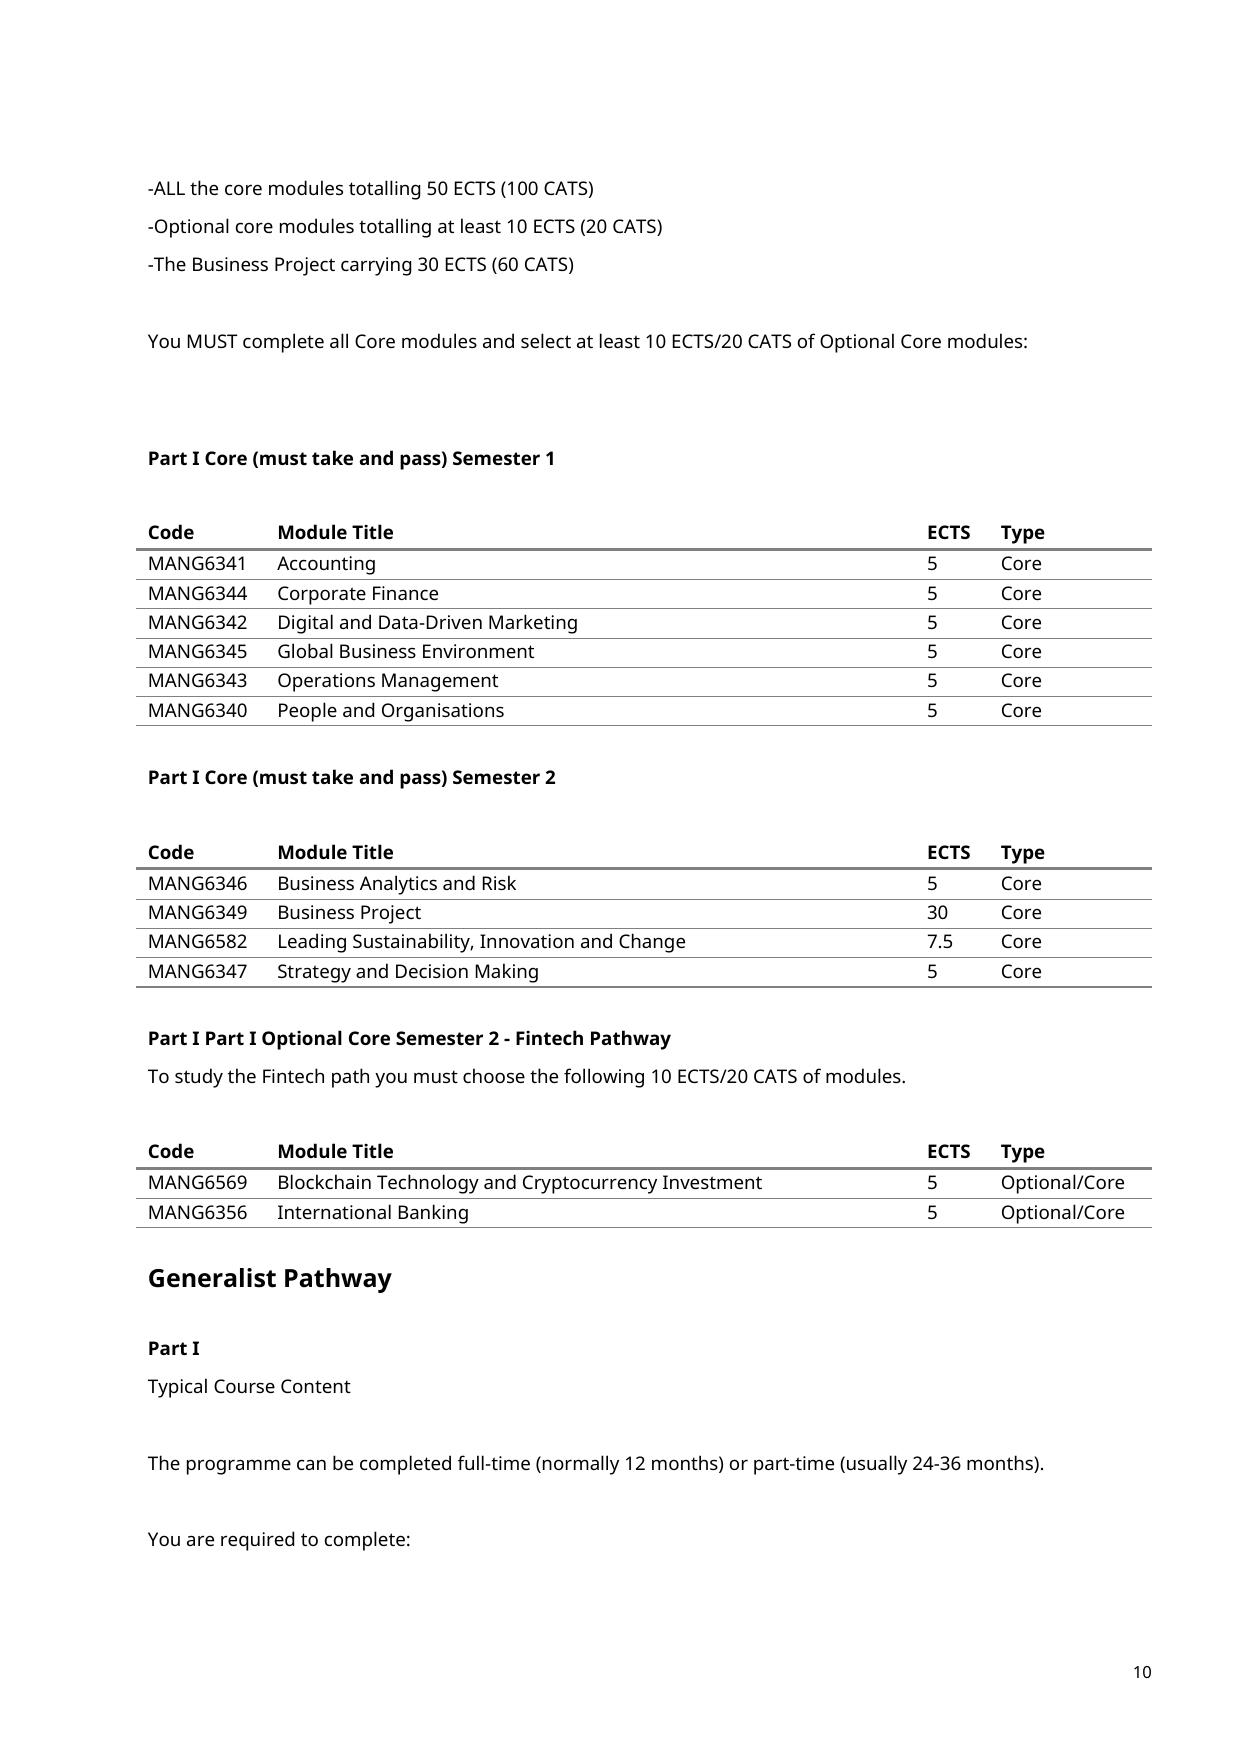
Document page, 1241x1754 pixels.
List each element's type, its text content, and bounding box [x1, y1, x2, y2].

table_cell Business Analytics and Risk [266, 870, 916, 898]
table_cell MANG6343 [136, 668, 266, 696]
table_cell 5 [916, 551, 989, 579]
table_cell Part I Typical Course Content The programme can be completed full-time (normally 12 months) or part-time (usually 24-36 months). You are required to complete: [136, 1297, 1152, 1590]
table_cell Part I Core (must take and pass) Semester 2 [136, 726, 1152, 839]
table_cell 5 [916, 1170, 989, 1198]
table_cell 5 [916, 639, 989, 667]
table_cell MANG6582 [136, 929, 266, 957]
table_cell MANG6356 [136, 1199, 266, 1227]
table_cell Core [989, 609, 1152, 637]
table_cell Type [989, 519, 1152, 547]
table_cell 5 [916, 580, 989, 608]
table_cell Module Title [266, 519, 916, 547]
table_cell Module Title [266, 839, 916, 867]
table_cell Core [989, 580, 1152, 608]
table_cell Blockchain Technology and Cryptocurrency Investment [266, 1170, 916, 1198]
table_cell 5 [916, 870, 989, 898]
table_cell People and Organisations [266, 697, 916, 725]
table_cell Optional/Core [989, 1199, 1152, 1227]
table_cell Core [989, 697, 1152, 725]
table_cell Core [989, 639, 1152, 667]
table_cell Generalist Pathway [136, 1228, 1152, 1297]
table_cell Optional/Core [989, 1170, 1152, 1198]
table_cell MANG6344 [136, 580, 266, 608]
table_cell ECTS [916, 839, 989, 867]
table_cell Core [989, 900, 1152, 928]
table_cell Code [136, 839, 266, 867]
table_cell 5 [916, 958, 989, 986]
table_cell Core [989, 668, 1152, 696]
table_cell Global Business Environment [266, 639, 916, 667]
table_cell Module Title [266, 1138, 916, 1167]
table_cell -ALL the core modules totalling 50 ECTS (100 CATS) -Optional core modules totalling at least 10 ECTS (20 CATS) -The Business Project carrying 30 ECTS (60 CATS) You MUST complete all Core modules and select at least 10 ECTS/20 CATS of Optional Core modules: [136, 137, 1152, 407]
table_cell MANG6341 [136, 551, 266, 579]
table_cell MANG6340 [136, 697, 266, 725]
table_cell Accounting [266, 551, 916, 579]
table_cell Core [989, 958, 1152, 986]
table_cell Code [136, 519, 266, 547]
table_cell 5 [916, 609, 989, 637]
table_cell Corporate Finance [266, 580, 916, 608]
table_cell MANG6342 [136, 609, 266, 637]
table_cell International Banking [266, 1199, 916, 1227]
table_cell Strategy and Decision Making [266, 958, 916, 986]
table_cell Code [136, 1138, 266, 1167]
table_cell Operations Management [266, 668, 916, 696]
table_cell Core [989, 870, 1152, 898]
table_cell Part I Part I Optional Core Semester 2 - Fintech Pathway To study the Fintech path you must choose the following 10 ECTS/20 CATS of modules. [136, 988, 1152, 1138]
table_cell Type [989, 1138, 1152, 1167]
table_cell MANG6345 [136, 639, 266, 667]
table_cell MANG6569 [136, 1170, 266, 1198]
table_cell Leading Sustainability, Innovation and Change [266, 929, 916, 957]
table_cell 5 [916, 668, 989, 696]
table_cell 7.5 [916, 929, 989, 957]
table_cell Core [989, 551, 1152, 579]
table_cell 5 [916, 1199, 989, 1227]
table_cell ECTS [916, 1138, 989, 1167]
table_cell Digital and Data-Driven Marketing [266, 609, 916, 637]
table_cell Part I Core (must take and pass) Semester 1 [136, 407, 1152, 519]
table_cell 30 [916, 900, 989, 928]
table_cell Business Project [266, 900, 916, 928]
table_cell MANG6349 [136, 900, 266, 928]
table_cell MANG6347 [136, 958, 266, 986]
table_cell ECTS [916, 519, 989, 547]
table_cell Core [989, 929, 1152, 957]
table_cell MANG6346 [136, 870, 266, 898]
table_cell Type [989, 839, 1152, 867]
table_cell 5 [916, 697, 989, 725]
